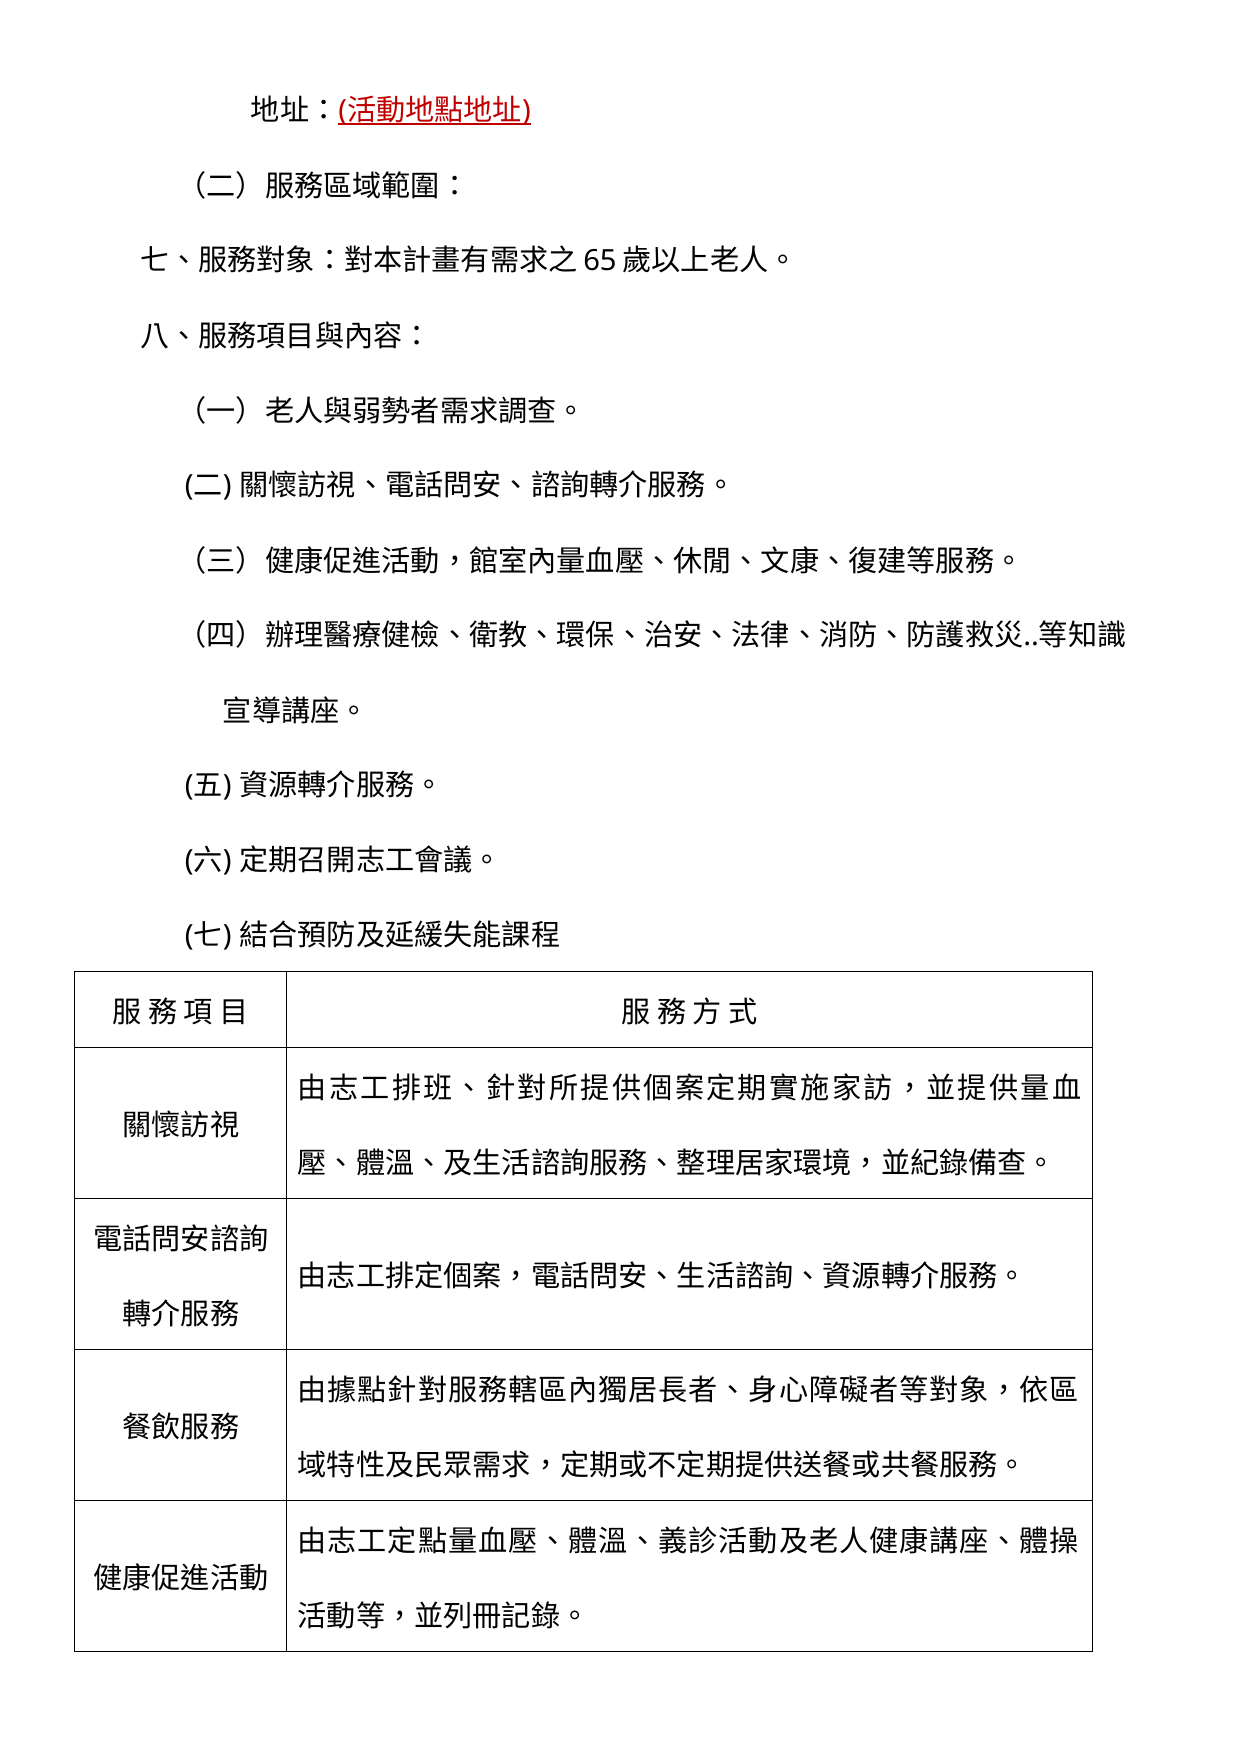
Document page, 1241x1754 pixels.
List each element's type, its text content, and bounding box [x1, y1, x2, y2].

text 地址：(活動地點地址) [235, 71, 1152, 146]
table_cell 由志工定點量血壓、體溫、義診活動及老人健康講座、體操活動等，並列冊記錄。 [287, 1501, 1092, 1651]
text （三）健康促進活動，館室內量血壓、休閒、文康、復建等服務。 [177, 521, 1152, 596]
text 宣導講座。 [177, 671, 1152, 746]
text (七) 結合預防及延緩失能課程 [177, 896, 1152, 971]
table_cell 關懷訪視 [75, 1048, 286, 1198]
table_header 服 務 項 目 [75, 972, 286, 1047]
table_cell 健康促進活動 [75, 1501, 286, 1651]
text (五) 資源轉介服務。 [177, 746, 1152, 821]
table_cell 電話問安諮詢轉介服務 [75, 1199, 286, 1349]
text (六) 定期召開志工會議。 [177, 821, 1152, 896]
text （一）老人與弱勢者需求調查。 [177, 371, 1152, 446]
text （四）辦理醫療健檢、衛教、環保、治安、法律、消防、防護救災..等知識 [177, 596, 1152, 671]
text 八、服務項目與內容： [140, 296, 1152, 371]
table_header 服 務 方 式 [287, 972, 1092, 1047]
table_cell 餐飲服務 [75, 1350, 286, 1500]
table_cell 由據點針對服務轄區內獨居長者、身心障礙者等對象，依區域特性及民眾需求，定期或不定期提供送餐或共餐服務。 [287, 1350, 1092, 1500]
text 七、服務對象：對本計畫有需求之65歲以上老人。 [140, 221, 1152, 296]
text (二) 關懷訪視、電話問安、諮詢轉介服務。 [177, 446, 1152, 521]
text （二）服務區域範圍： [177, 146, 1152, 221]
table_cell 由志工排班、針對所提供個案定期實施家訪，並提供量血壓、體溫、及生活諮詢服務、整理居家環境，並紀錄備查。 [287, 1048, 1092, 1198]
table_cell 由志工排定個案，電話問安、生活諮詢、資源轉介服務。 [287, 1199, 1092, 1349]
